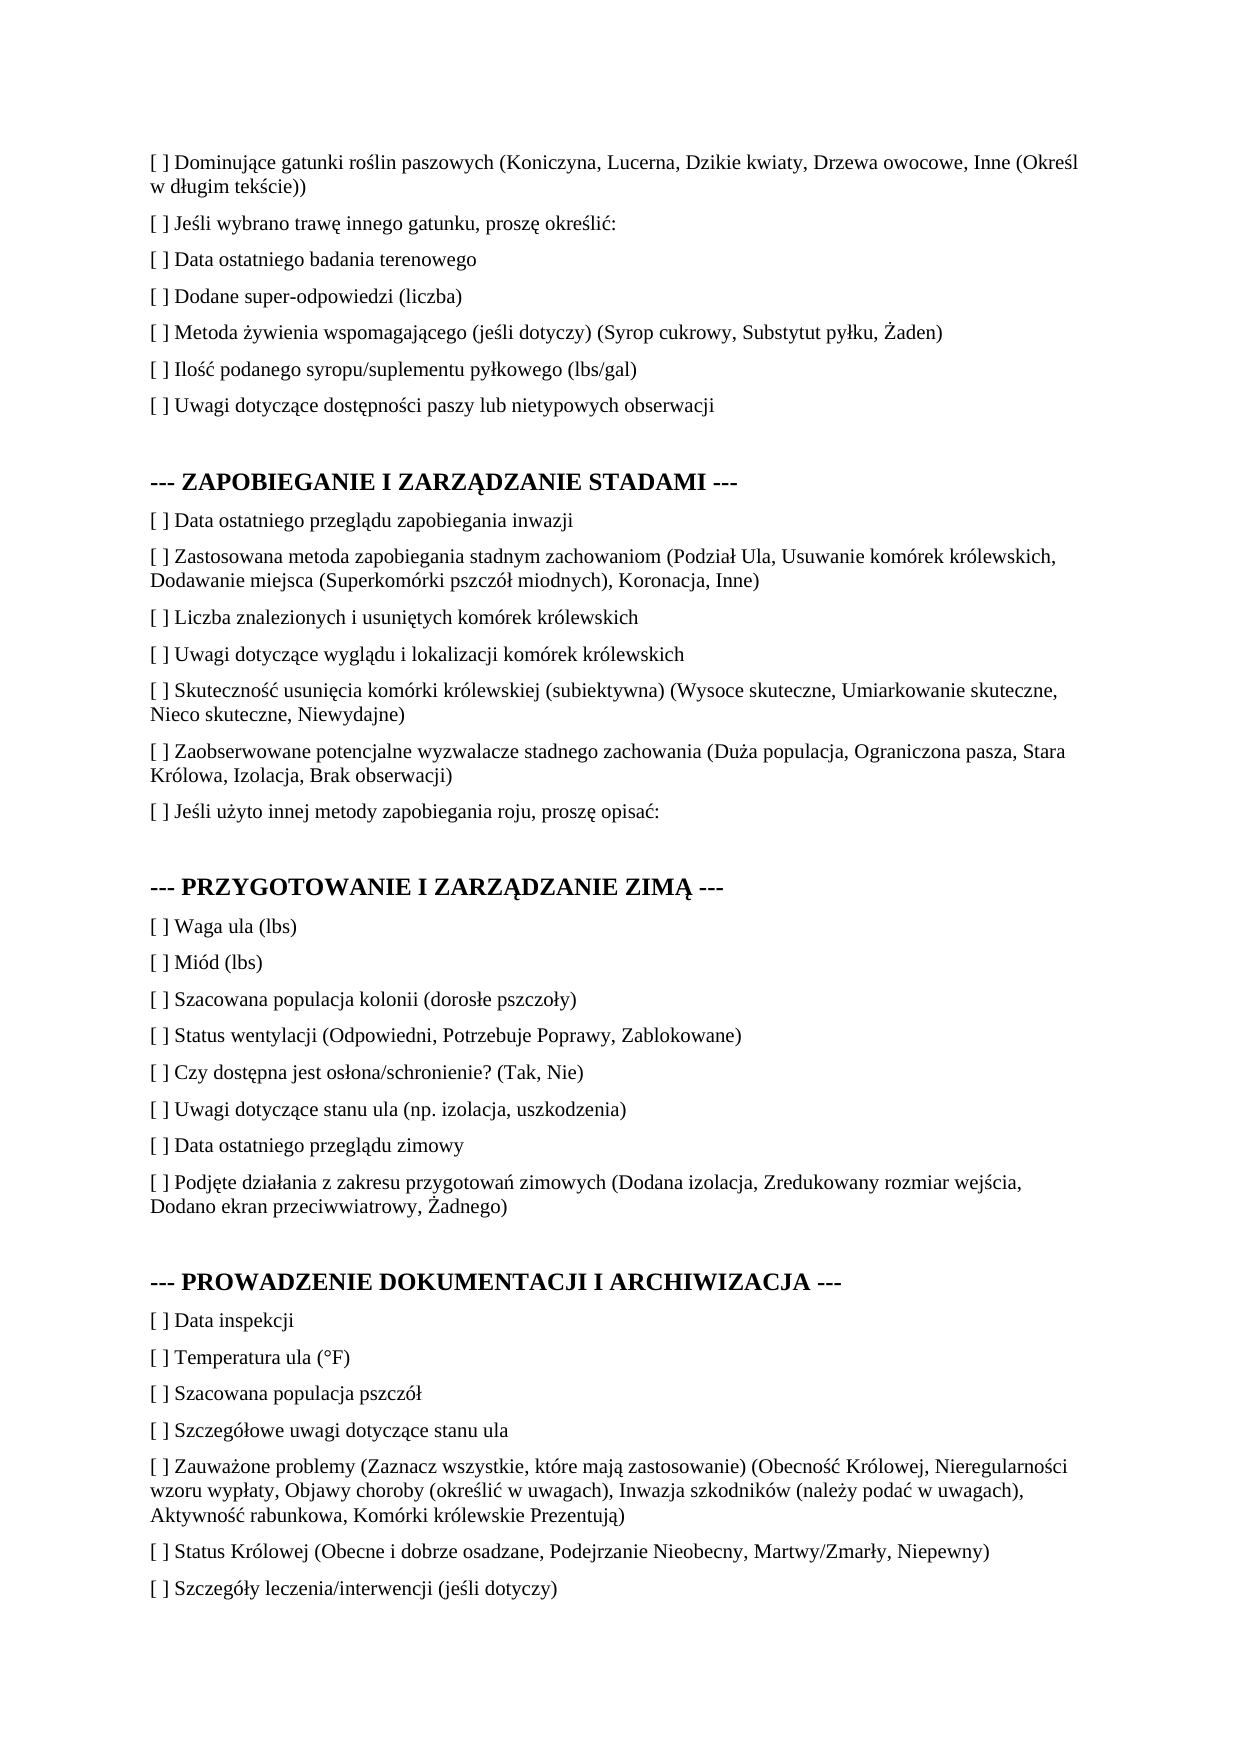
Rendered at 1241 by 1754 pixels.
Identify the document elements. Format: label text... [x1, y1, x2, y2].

text [ ] Waga ula (lbs) [150, 914, 1090, 938]
text --- PROWADZENIE DOKUMENTACJI I ARCHIWIZACJA --- [150, 1267, 1090, 1296]
text [ ] Ilość podanego syropu/suplementu pyłkowego (lbs/gal) [150, 357, 1090, 381]
text [ ] Skuteczność usunięcia komórki królewskiej (subiektywna) (Wysoce skuteczne, Umiarkowanie skuteczne, Nieco skuteczne, Niewydajne) [150, 678, 1090, 726]
text [ ] Dodane super-odpowiedzi (liczba) [150, 284, 1090, 308]
text [ ] Uwagi dotyczące dostępności paszy lub nietypowych obserwacji [150, 393, 1090, 417]
text [ ] Szczegółowe uwagi dotyczące stanu ula [150, 1418, 1090, 1442]
text [ ] Temperatura ula (°F) [150, 1345, 1090, 1369]
text [ ] Data inspekcji [150, 1308, 1090, 1332]
text [ ] Uwagi dotyczące stanu ula (np. izolacja, uszkodzenia) [150, 1097, 1090, 1121]
text [ ] Jeśli użyto innej metody zapobiegania roju, proszę opisać: [150, 799, 1090, 823]
text [ ] Uwagi dotyczące wyglądu i lokalizacji komórek królewskich [150, 642, 1090, 666]
text --- PRZYGOTOWANIE I ZARZĄDZANIE ZIMĄ --- [150, 872, 1090, 901]
text [ ] Metoda żywienia wspomagającego (jeśli dotyczy) (Syrop cukrowy, Substytut pyłku, Żaden) [150, 320, 1090, 344]
text [ ] Zaobserwowane potencjalne wyzwalacze stadnego zachowania (Duża populacja, Ograniczona pasza, Stara Królowa, Izolacja, Brak obserwacji) [150, 739, 1090, 787]
text [ ] Szczegóły leczenia/interwencji (jeśli dotyczy) [150, 1576, 1090, 1600]
text [ ] Czy dostępna jest osłona/schronienie? (Tak, Nie) [150, 1060, 1090, 1084]
text [ ] Status wentylacji (Odpowiedni, Potrzebuje Poprawy, Zablokowane) [150, 1023, 1090, 1047]
text [ ] Zauważone problemy (Zaznacz wszystkie, które mają zastosowanie) (Obecność Królowej, Nieregularności wzoru wypłaty, Objawy choroby (określić w uwagach), Inwazja szkodników (należy podać w uwagach), Aktywność rabunkowa, Komórki królewskie Prezentują) [150, 1454, 1090, 1527]
text [ ] Jeśli wybrano trawę innego gatunku, proszę określić: [150, 211, 1090, 235]
text [ ] Liczba znalezionych i usuniętych komórek królewskich [150, 605, 1090, 629]
text --- ZAPOBIEGANIE I ZARZĄDZANIE STADAMI --- [150, 467, 1090, 495]
text [ ] Miód (lbs) [150, 950, 1090, 974]
text [ ] Status Królowej (Obecne i dobrze osadzane, Podejrzanie Nieobecny, Martwy/Zmarły, Niepewny) [150, 1539, 1090, 1563]
text [ ] Szacowana populacja pszczół [150, 1381, 1090, 1405]
text [ ] Dominujące gatunki roślin paszowych (Koniczyna, Lucerna, Dzikie kwiaty, Drzewa owocowe, Inne (Określ w długim tekście)) [150, 150, 1090, 198]
text [ ] Zastosowana metoda zapobiegania stadnym zachowaniom (Podział Ula, Usuwanie komórek królewskich, Dodawanie miejsca (Superkomórki pszczół miodnych), Koronacja, Inne) [150, 544, 1090, 592]
text [ ] Data ostatniego badania terenowego [150, 247, 1090, 271]
text [ ] Data ostatniego przeglądu zapobiegania inwazji [150, 508, 1090, 532]
text [ ] Szacowana populacja kolonii (dorosłe pszczoły) [150, 987, 1090, 1011]
text [ ] Podjęte działania z zakresu przygotowań zimowych (Dodana izolacja, Zredukowany rozmiar wejścia, Dodano ekran przeciwwiatrowy, Żadnego) [150, 1170, 1090, 1218]
text [ ] Data ostatniego przeglądu zimowy [150, 1133, 1090, 1157]
